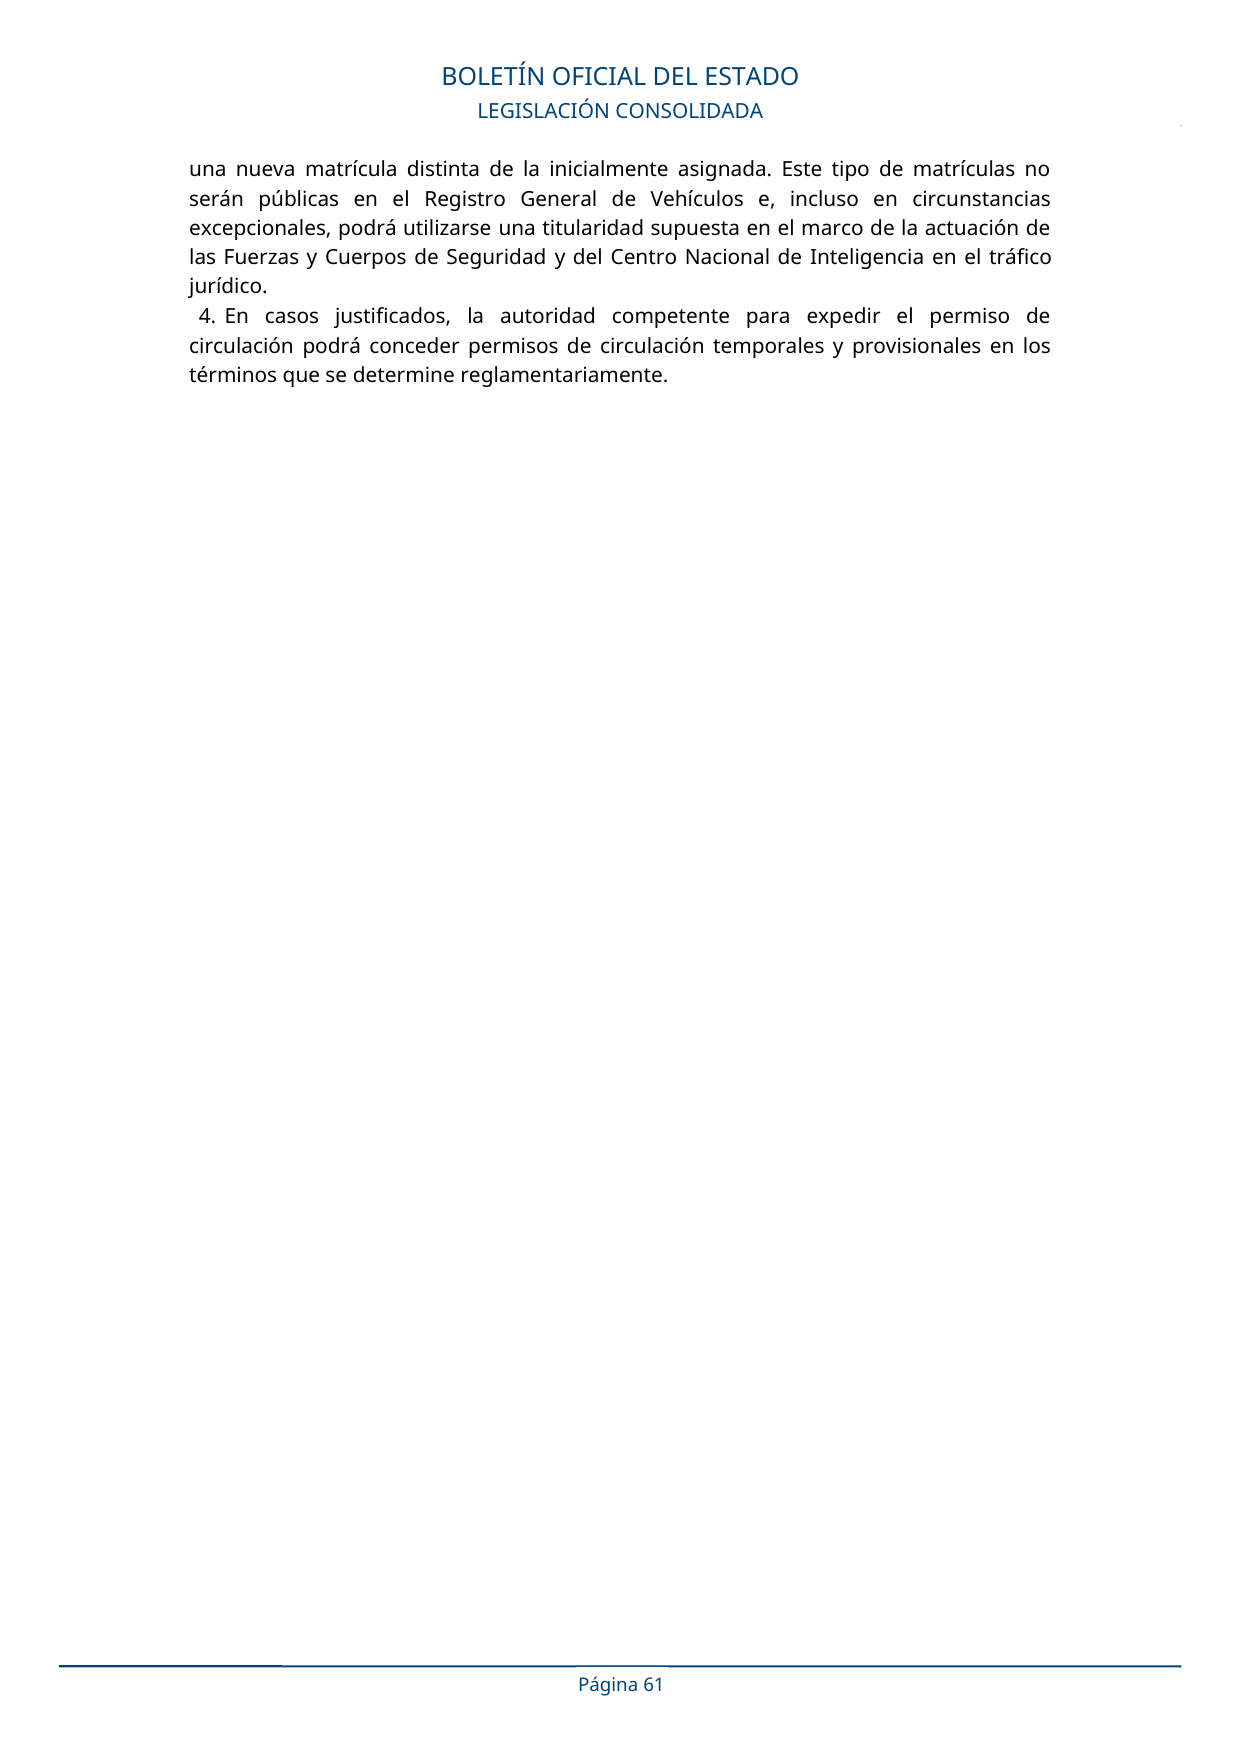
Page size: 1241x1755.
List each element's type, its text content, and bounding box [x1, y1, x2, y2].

list En casos justificados, la autoridad competente para expedir el permiso de circulación podrá conceder permisos de circulación temporales y provisionales en los términos que se determine reglamentariamente. [163, 301, 1052, 388]
list una nueva matrícula distinta de la inicialmente asignada. Este tipo de matrículas no serán públicas en el Registro General de Vehículos e, incluso en circunstancias excepcionales, podrá utilizarse una titularidad supuesta en el marco de la actuación de las Fuerzas y Cuerpos de Seguridad y del Centro Nacional de Inteligencia en el tráfico jurídico. [163, 154, 1052, 300]
